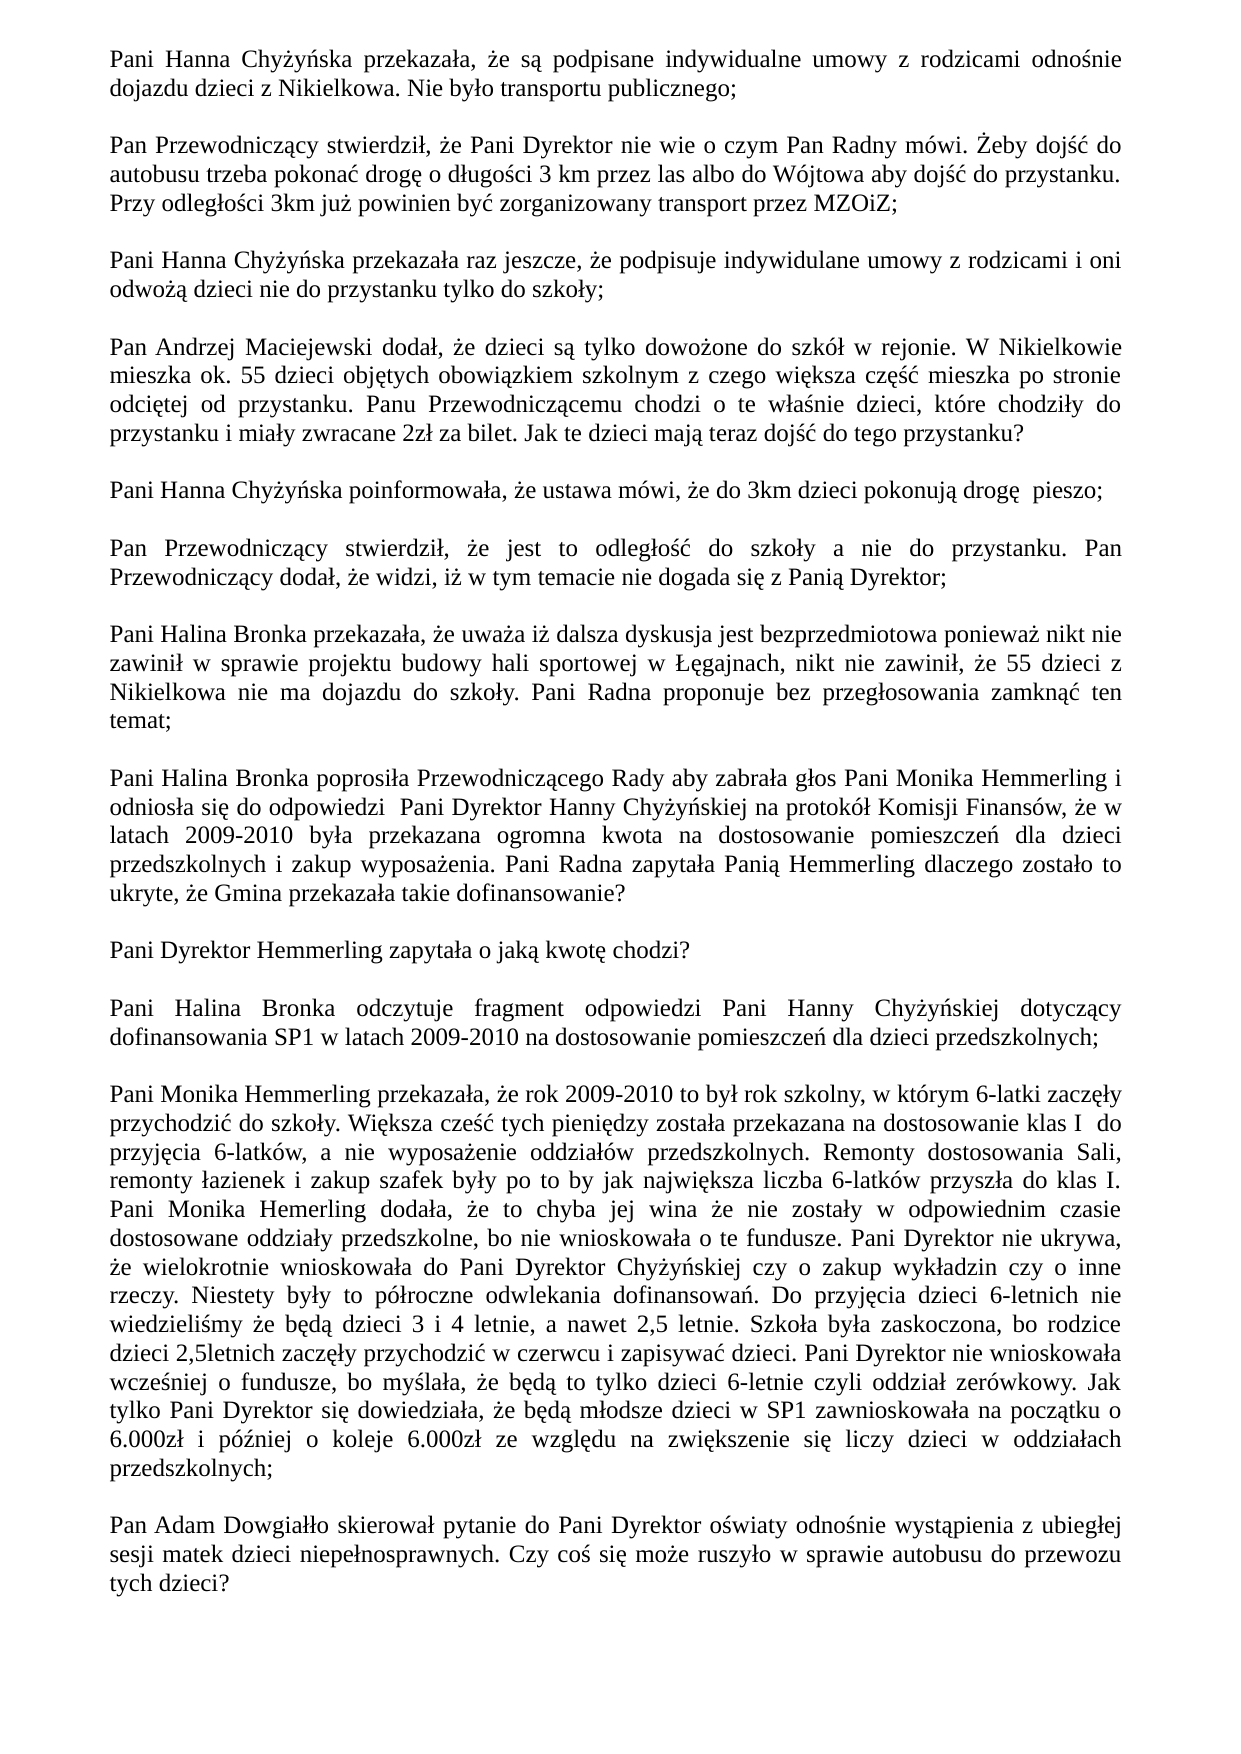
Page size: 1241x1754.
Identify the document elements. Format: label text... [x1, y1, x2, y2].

text Pani Halina Bronka poprosiła Przewodniczącego Rady aby zabrała głos Pani Monika Hemmerling i odniosła się do odpowiedzi Pani Dyrektor Hanny Chyżyńskiej na protokół Komisji Finansów, że w latach 2009-2010 była przekazana ogromna kwota na dostosowanie pomieszczeń dla dzieci przedszkolnych i zakup wyposażenia. Pani Radna zapytała Panią Hemmerling dlaczego zostało to ukryte, że Gmina przekazała takie dofinansowanie? [109, 763, 1123, 907]
text Pani Monika Hemmerling przekazała, że rok 2009-2010 to był rok szkolny, w którym 6-latki zaczęły przychodzić do szkoły. Większa cześć tych pieniędzy została przekazana na dostosowanie klas I do przyjęcia 6-latków, a nie wyposażenie oddziałów przedszkolnych. Remonty dostosowania Sali, remonty łazienek i zakup szafek były po to by jak największa liczba 6-latków przyszła do klas I. Pani Monika Hemerling dodała, że to chyba jej wina że nie zostały w odpowiednim czasie dostosowane oddziały przedszkolne, bo nie wnioskowała o te fundusze. Pani Dyrektor nie ukrywa, że wielokrotnie wnioskowała do Pani Dyrektor Chyżyńskiej czy o zakup wykładzin czy o inne rzeczy. Niestety były to półroczne odwlekania dofinansowań. Do przyjęcia dzieci 6-letnich nie wiedzieliśmy że będą dzieci 3 i 4 letnie, a nawet 2,5 letnie. Szkoła była zaskoczona, bo rodzice dzieci 2,5letnich zaczęły przychodzić w czerwcu i zapisywać dzieci. Pani Dyrektor nie wnioskowała wcześniej o fundusze, bo myślała, że będą to tylko dzieci 6-letnie czyli oddział zerówkowy. Jak tylko Pani Dyrektor się dowiedziała, że będą młodsze dzieci w SP1 zawnioskowała na początku o 6.000zł i później o koleje 6.000zł ze względu na zwiększenie się liczy dzieci w oddziałach przedszkolnych; [109, 1079, 1123, 1482]
text Pani Hanna Chyżyńska poinformowała, że ustawa mówi, że do 3km dzieci pokonują drogę pieszo; [109, 476, 1123, 504]
text Pani Halina Bronka przekazała, że uważa iż dalsza dyskusja jest bezprzedmiotowa ponieważ nikt nie zawinił w sprawie projektu budowy hali sportowej w Łęgajnach, nikt nie zawinił, że 55 dzieci z Nikielkowa nie ma dojazdu do szkoły. Pani Radna proponuje bez przegłosowania zamknąć ten temat; [109, 619, 1123, 734]
text Pan Andrzej Maciejewski dodał, że dzieci są tylko dowożone do szkół w rejonie. W Nikielkowie mieszka ok. 55 dzieci objętych obowiązkiem szkolnym z czego większa część mieszka po stronie odciętej od przystanku. Panu Przewodniczącemu chodzi o te właśnie dzieci, które chodziły do przystanku i miały zwracane 2zł za bilet. Jak te dzieci mają teraz dojść do tego przystanku? [109, 332, 1123, 447]
text Pan Przewodniczący stwierdził, że Pani Dyrektor nie wie o czym Pan Radny mówi. Żeby dojść do autobusu trzeba pokonać drogę o długości 3 km przez las albo do Wójtowa aby dojść do przystanku. Przy odległości 3km już powinien być zorganizowany transport przez MZOiZ; [109, 131, 1123, 217]
text Pani Hanna Chyżyńska przekazała raz jeszcze, że podpisuje indywidulane umowy z rodzicami i oni odwożą dzieci nie do przystanku tylko do szkoły; [109, 246, 1123, 303]
text Pan Adam Dowgiałło skierował pytanie do Pani Dyrektor oświaty odnośnie wystąpienia z ubiegłej sesji matek dzieci niepełnosprawnych. Czy coś się może ruszyło w sprawie autobusu do przewozu tych dzieci? [109, 1511, 1123, 1597]
text Pan Przewodniczący stwierdził, że jest to odległość do szkoły a nie do przystanku. Pan Przewodniczący dodał, że widzi, iż w tym temacie nie dogada się z Panią Dyrektor; [109, 533, 1123, 591]
text Pani Hanna Chyżyńska przekazała, że są podpisane indywidualne umowy z rodzicami odnośnie dojazdu dzieci z Nikielkowa. Nie było transportu publicznego; [109, 44, 1123, 102]
text Pani Dyrektor Hemmerling zapytała o jaką kwotę chodzi? [109, 936, 1123, 964]
text Pani Halina Bronka odczytuje fragment odpowiedzi Pani Hanny Chyżyńskiej dotyczący dofinansowania SP1 w latach 2009-2010 na dostosowanie pomieszczeń dla dzieci przedszkolnych; [109, 993, 1123, 1051]
